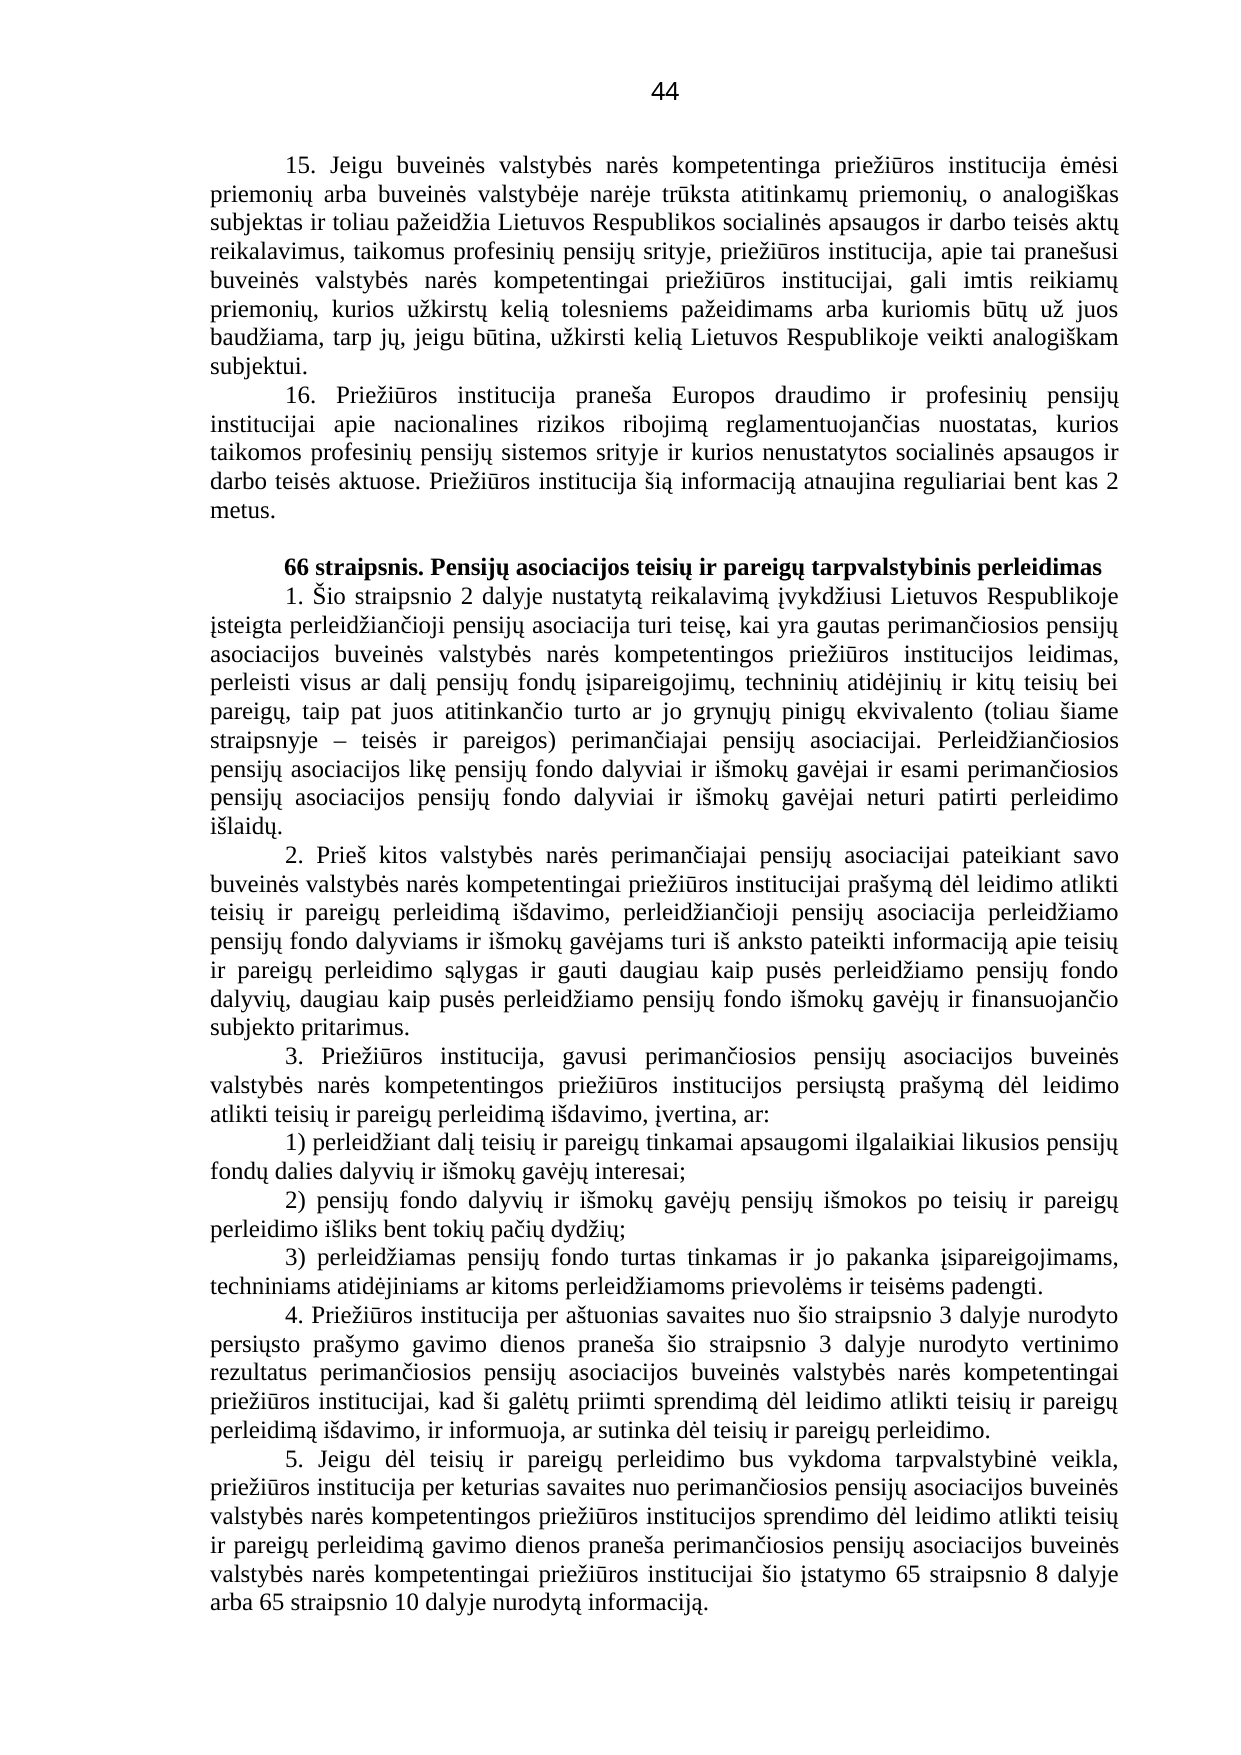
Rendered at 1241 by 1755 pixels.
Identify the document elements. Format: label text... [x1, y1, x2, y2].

text 2. Prieš kitos valstybės narės perimančiajai pensijų asociacijai pateikiant savo buveinės valstybės narės kompetentingai priežiūros institucijai prašymą dėl leidimo atlikti teisių ir pareigų perleidimą išdavimo, perleidžiančioji pensijų asociacija perleidžiamo pensijų fondo dalyviams ir išmokų gavėjams turi iš anksto pateikti informaciją apie teisių ir pareigų perleidimo sąlygas ir gauti daugiau kaip pusės perleidžiamo pensijų fondo dalyvių, daugiau kaip pusės perleidžiamo pensijų fondo išmokų gavėjų ir finansuojančio subjekto pritarimus. [210, 840, 1120, 1041]
text 16. Priežiūros institucija praneša Europos draudimo ir profesinių pensijų institucijai apie nacionalines rizikos ribojimą reglamentuojančias nuostatas, kurios taikomos profesinių pensijų sistemos srityje ir kurios nenustatytos socialinės apsaugos ir darbo teisės aktuose. Priežiūros institucija šią informaciją atnaujina reguliariai bent kas 2 metus. [210, 380, 1120, 524]
text 1. Šio straipsnio 2 dalyje nustatytą reikalavimą įvykdžiusi Lietuvos Respublikoje įsteigta perleidžiančioji pensijų asociacija turi teisę, kai yra gautas perimančiosios pensijų asociacijos buveinės valstybės narės kompetentingos priežiūros institucijos leidimas, perleisti visus ar dalį pensijų fondų įsipareigojimų, techninių atidėjinių ir kitų teisių bei pareigų, taip pat juos atitinkančio turto ar jo grynųjų pinigų ekvivalento (toliau šiame straipsnyje – teisės ir pareigos) perimančiajai pensijų asociacijai. Perleidžiančiosios pensijų asociacijos likę pensijų fondo dalyviai ir išmokų gavėjai ir esami perimančiosios pensijų asociacijos pensijų fondo dalyviai ir išmokų gavėjai neturi patirti perleidimo išlaidų. [210, 581, 1120, 840]
text 3) perleidžiamas pensijų fondo turtas tinkamas ir jo pakanka įsipareigojimams, techniniams atidėjiniams ar kitoms perleidžiamoms prievolėms ir teisėms padengti. [210, 1242, 1120, 1300]
text 4. Priežiūros institucija per aštuonias savaites nuo šio straipsnio 3 dalyje nurodyto persiųsto prašymo gavimo dienos praneša šio straipsnio 3 dalyje nurodyto vertinimo rezultatus perimančiosios pensijų asociacijos buveinės valstybės narės kompetentingai priežiūros institucijai, kad ši galėtų priimti sprendimą dėl leidimo atlikti teisių ir pareigų perleidimą išdavimo, ir informuoja, ar sutinka dėl teisių ir pareigų perleidimo. [210, 1300, 1120, 1444]
text 3. Priežiūros institucija, gavusi perimančiosios pensijų asociacijos buveinės valstybės narės kompetentingos priežiūros institucijos persiųstą prašymą dėl leidimo atlikti teisių ir pareigų perleidimą išdavimo, įvertina, ar: [210, 1041, 1120, 1127]
text 1) perleidžiant dalį teisių ir pareigų tinkamai apsaugomi ilgalaikiai likusios pensijų fondų dalies dalyvių ir išmokų gavėjų interesai; [210, 1127, 1120, 1185]
text 66 straipsnis. Pensijų asociacijos teisių ir pareigų tarpvalstybinis perleidimas [284, 552, 1120, 581]
text 5. Jeigu dėl teisių ir pareigų perleidimo bus vykdoma tarpvalstybinė veikla, priežiūros institucija per keturias savaites nuo perimančiosios pensijų asociacijos buveinės valstybės narės kompetentingos priežiūros institucijos sprendimo dėl leidimo atlikti teisių ir pareigų perleidimą gavimo dienos praneša perimančiosios pensijų asociacijos buveinės valstybės narės kompetentingai priežiūros institucijai šio įstatymo 65 straipsnio 8 dalyje arba 65 straipsnio 10 dalyje nurodytą informaciją. [210, 1444, 1120, 1616]
text 2) pensijų fondo dalyvių ir išmokų gavėjų pensijų išmokos po teisių ir pareigų perleidimo išliks bent tokių pačių dydžių; [210, 1185, 1120, 1242]
text 15. Jeigu buveinės valstybės narės kompetentinga priežiūros institucija ėmėsi priemonių arba buveinės valstybėje narėje trūksta atitinkamų priemonių, o analogiškas subjektas ir toliau pažeidžia Lietuvos Respublikos socialinės apsaugos ir darbo teisės aktų reikalavimus, taikomus profesinių pensijų srityje, priežiūros institucija, apie tai pranešusi buveinės valstybės narės kompetentingai priežiūros institucijai, gali imtis reikiamų priemonių, kurios užkirstų kelią tolesniems pažeidimams arba kuriomis būtų už juos baudžiama, tarp jų, jeigu būtina, užkirsti kelią Lietuvos Respublikoje veikti analogiškam subjektui. [210, 150, 1120, 380]
